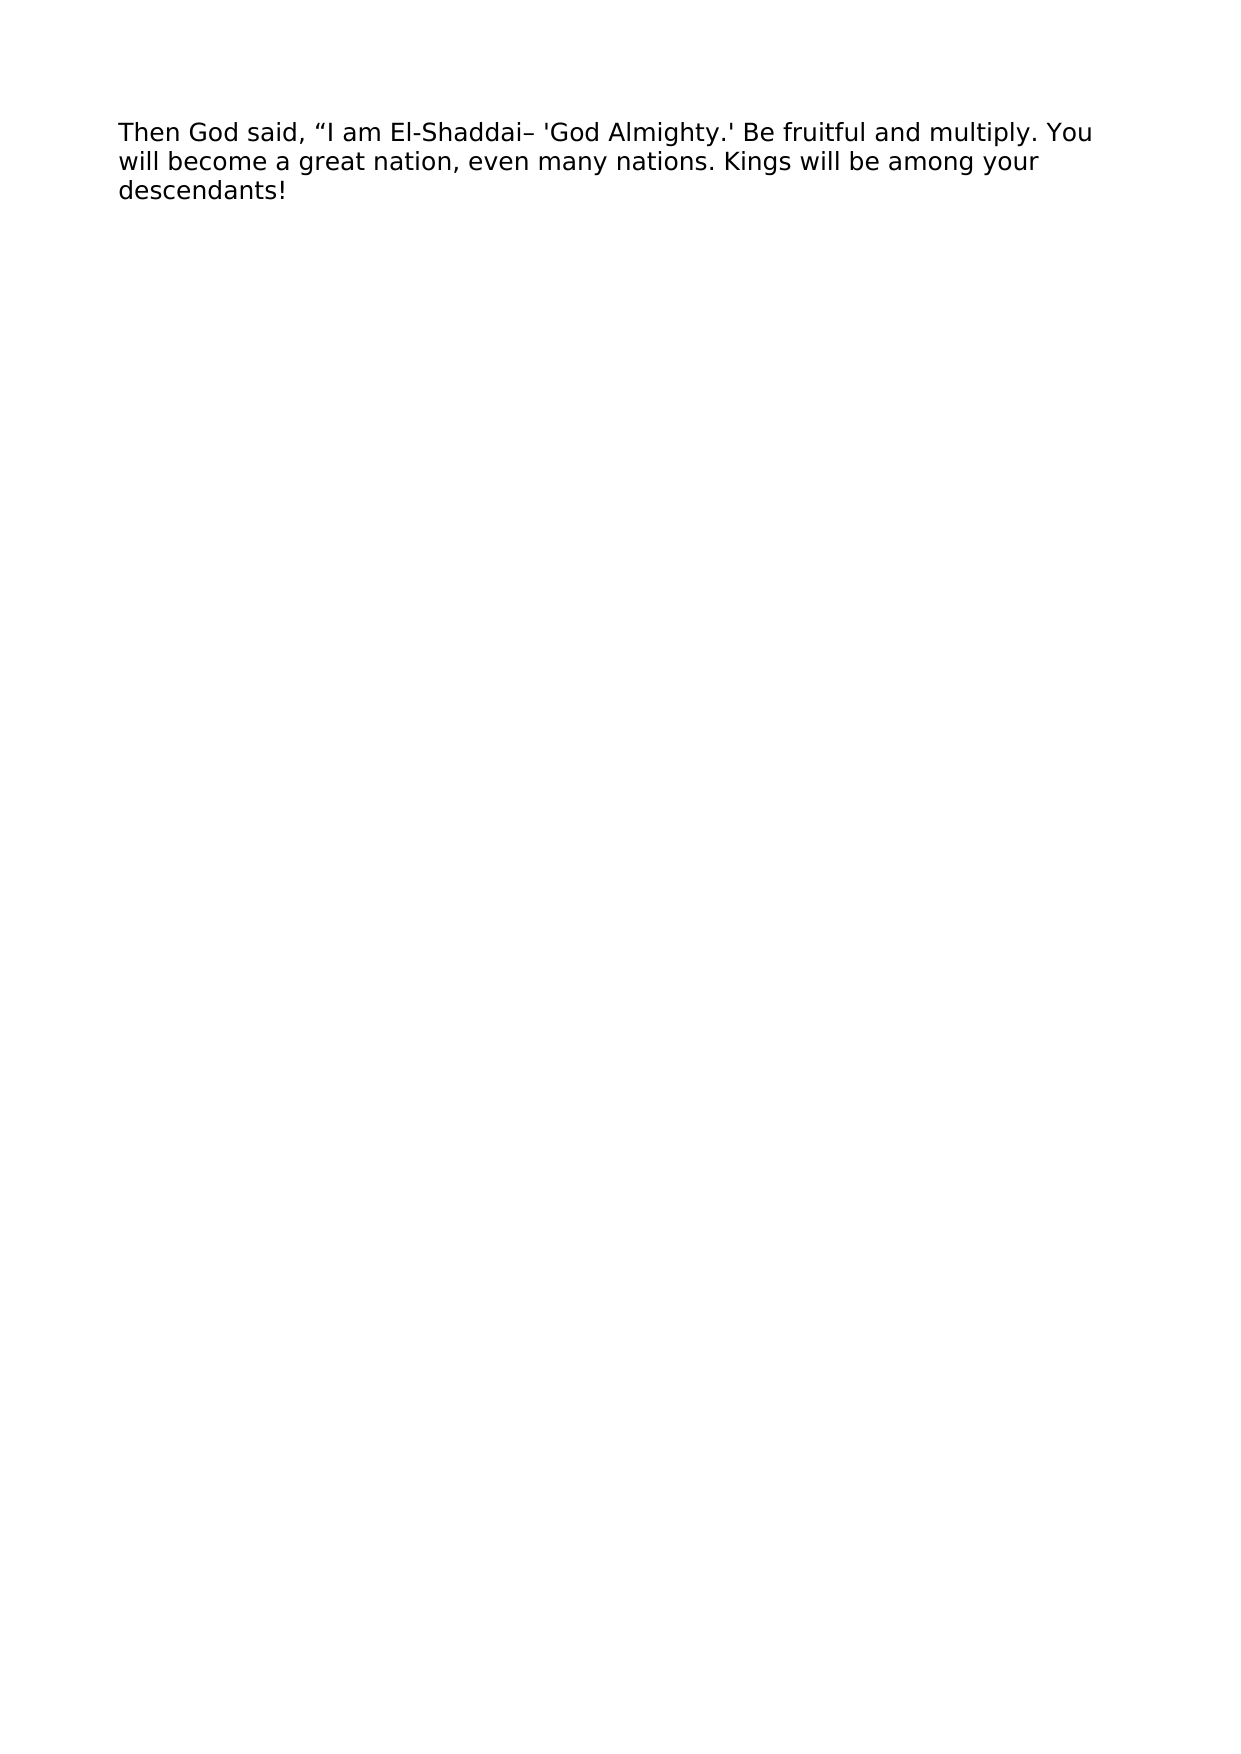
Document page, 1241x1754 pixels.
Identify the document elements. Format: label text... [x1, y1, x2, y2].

text Then God said, “I am El-Shaddai– 'God Almighty.' Be fruitful and multiply. You will become a great nation, even many nations. Kings will be among your descendants! [118, 118, 1122, 206]
